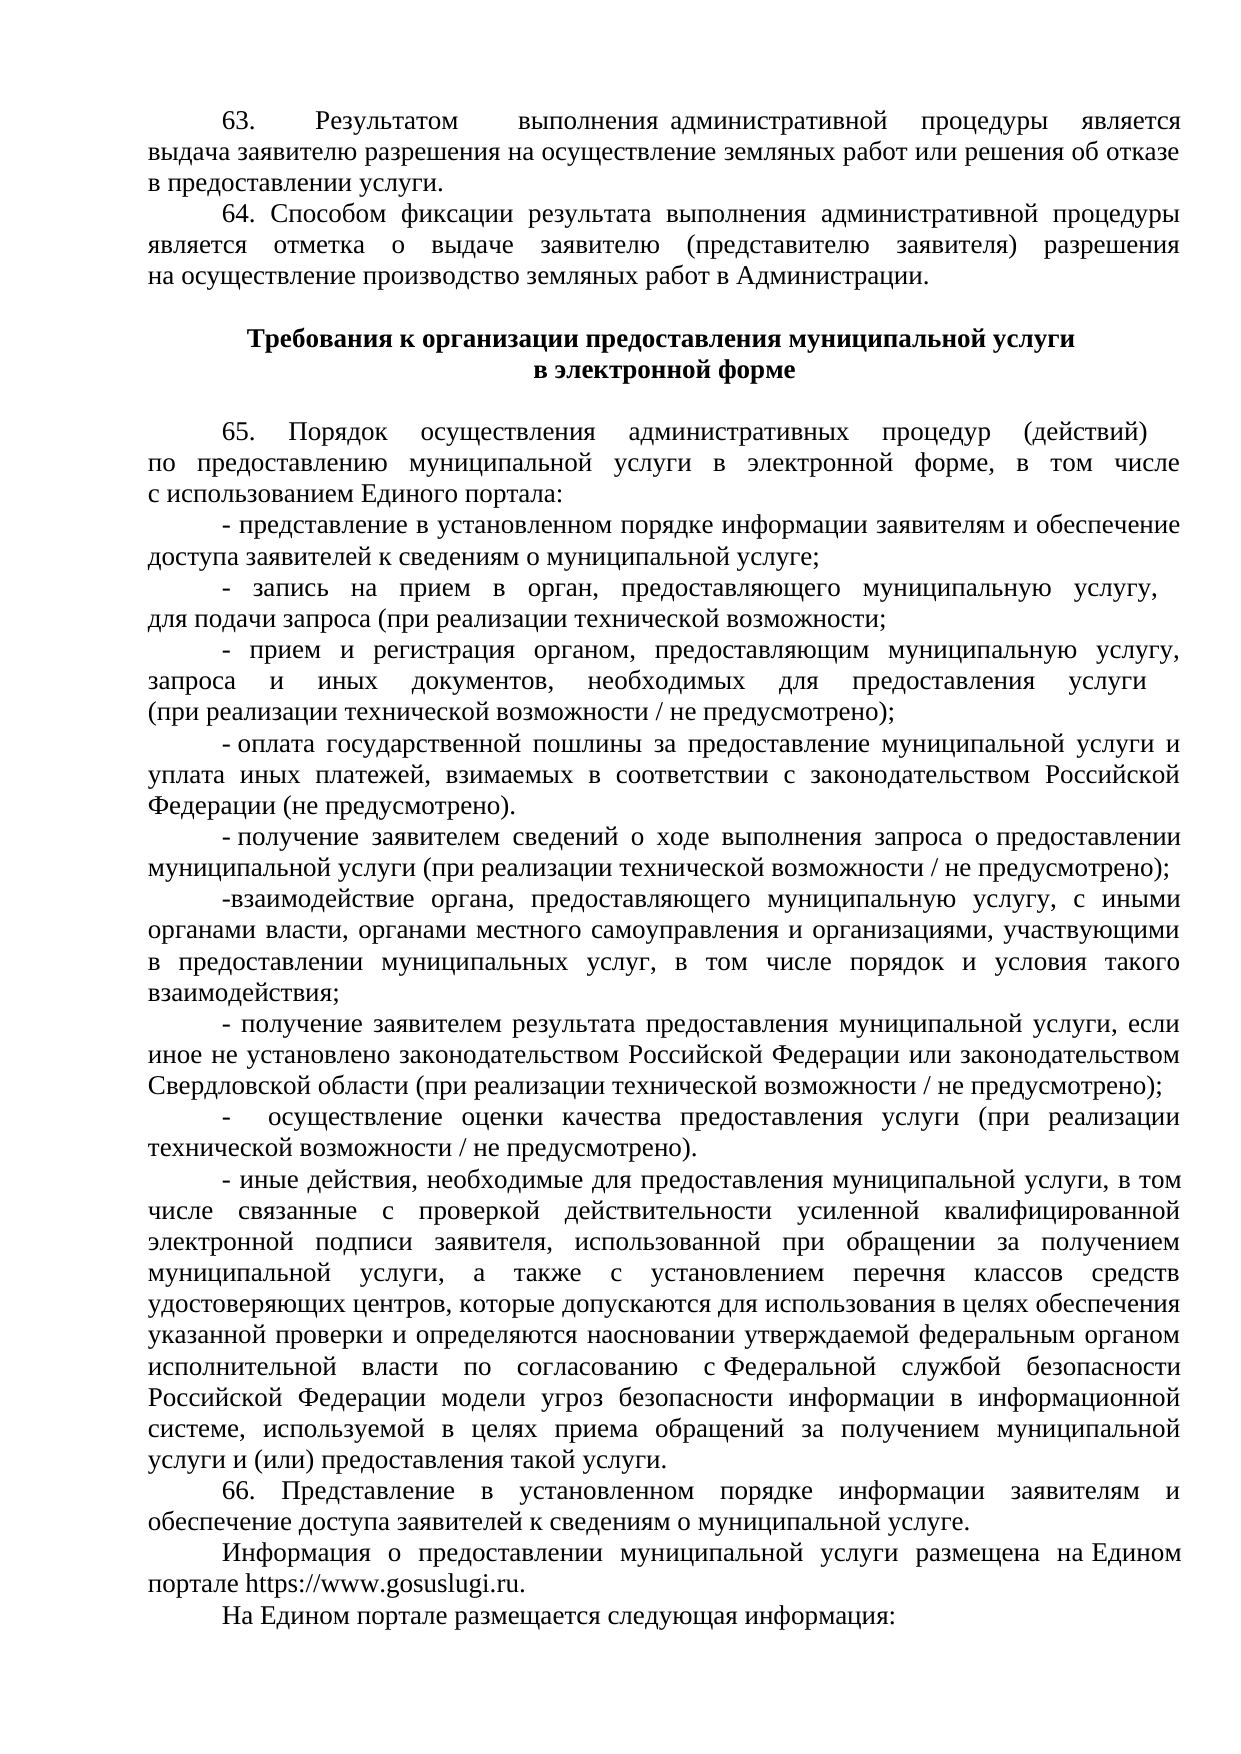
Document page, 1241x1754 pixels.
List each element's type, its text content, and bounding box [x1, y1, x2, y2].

text - иные действия, необходимые для предоставления муниципальной услуги, в том числе связанные с проверкой действительности усиленной квалифицированной электронной подписи заявителя, использованной при обращении за получением муниципальной услуги, а также с установлением перечня классов средств удостоверяющих центров, которые допускаются для использования в целях обеспечения указанной проверки и определяются наосновании утверждаемой федеральным органом исполнительной власти по согласованию с Федеральной службой безопасности Российской Федерации модели угроз безопасности информации в информационной системе, используемой в целях приема обращений за получением муниципальной услуги и (или) предоставления такой услуги. [148, 1163, 1181, 1474]
text 63. Результатом выполнения административной процедуры является выдача заявителю разрешения на осуществление земляных работ или решения об отказе в предоставлении услуги. [148, 104, 1181, 197]
text 66. Представление в установленном порядке информации заявителям и обеспечение доступа заявителей к сведениям о муниципальной услуге. [148, 1474, 1181, 1536]
text - представление в установленном порядке информации заявителям и обеспечение доступа заявителей к сведениям о муниципальной услуге; [148, 509, 1181, 571]
text На Едином портале размещается следующая информация: [148, 1599, 1181, 1630]
text 65. Порядок осуществления административных процедур (действий) по предоставлению муниципальной услуги в электронной форме, в том числе с использованием Единого портала: [148, 415, 1181, 509]
text - получение заявителем сведений о ходе выполнения запроса о предоставлении муниципальной услуги (при реализации технической возможности / не предусмотрено); [148, 820, 1181, 882]
text Требования к организации предоставления муниципальной услуги в электронной форме [148, 322, 1181, 384]
text 64. Способом фиксации результата выполнения административной процедуры является отметка о выдаче заявителю (представителю заявителя) разрешения на осуществление производство земляных работ в Администрации. [148, 197, 1181, 291]
text - оплата государственной пошлины за предоставление муниципальной услуги и уплата иных платежей, взимаемых в соответствии с законодательством Российской Федерации (не предусмотрено). [148, 727, 1181, 820]
text - получение заявителем результата предоставления муниципальной услуги, если иное не установлено законодательством Российской Федерации или законодательством Свердловской области (при реализации технической возможности / не предусмотрено); [148, 1007, 1181, 1100]
text - осуществление оценки качества предоставления услуги (при реализации технической возможности / не предусмотрено). [148, 1100, 1181, 1163]
text Информация о предоставлении муниципальной услуги размещена на Едином портале https://www.gosuslugi.ru. [148, 1536, 1181, 1599]
text - запись на прием в орган, предоставляющего муниципальную услугу, для подачи запроса (при реализации технической возможности; [148, 571, 1181, 633]
text - прием и регистрация органом, предоставляющим муниципальную услугу, запроса и иных документов, необходимых для предоставления услуги (при реализации технической возможности / не предусмотрено); [148, 633, 1181, 727]
text -взаимодействие органа, предоставляющего муниципальную услугу, с иными органами власти, органами местного самоуправления и организациями, участвующими в предоставлении муниципальных услуг, в том числе порядок и условия такого взаимодействия; [148, 882, 1181, 1007]
